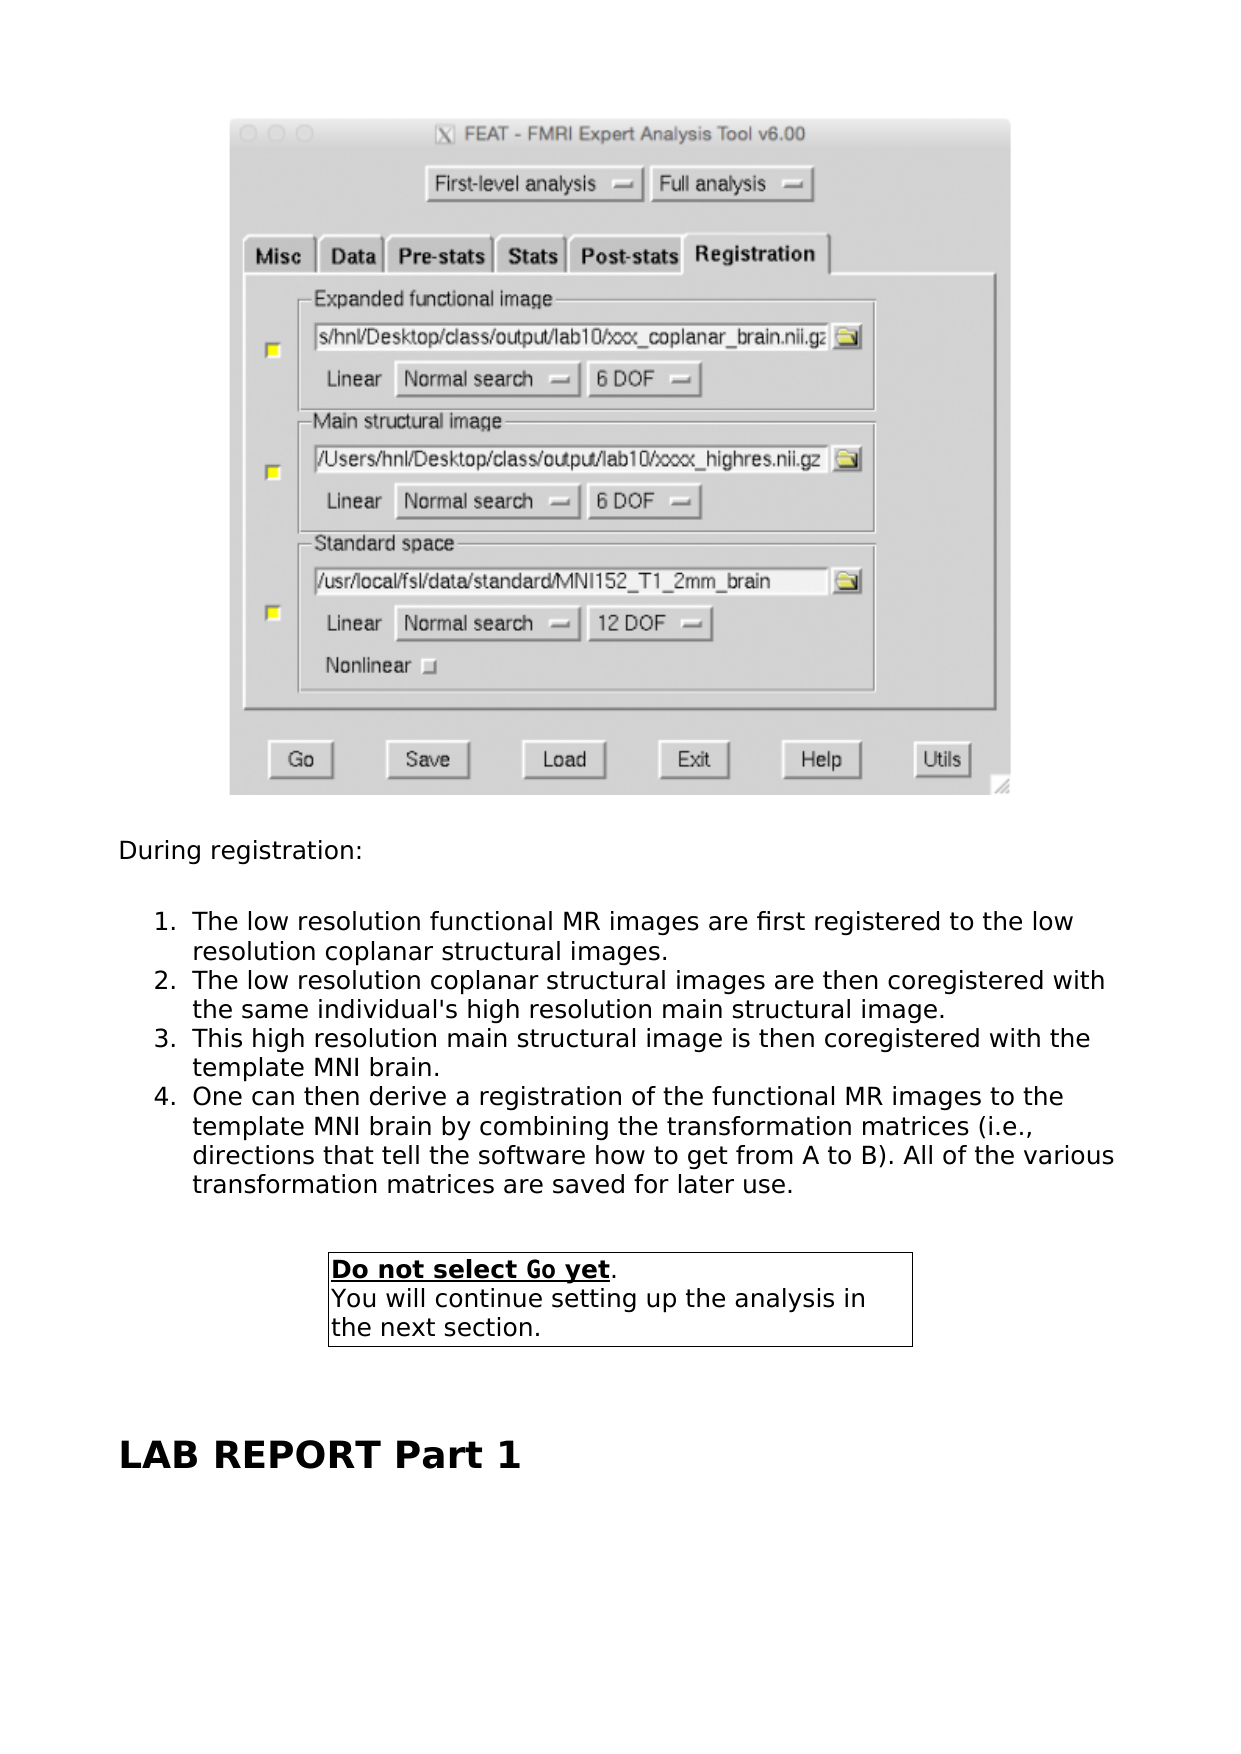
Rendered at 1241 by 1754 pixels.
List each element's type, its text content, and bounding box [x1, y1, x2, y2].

text During registration: [118, 836, 1122, 866]
list The low resolution functional MR images are first registered to the low resolution coplanar structural images. [177, 907, 1122, 966]
subtitle LAB REPORT Part 1 [118, 1433, 1122, 1477]
list The low resolution coplanar structural images are then coregistered with the same individual's high resolution main structural image. [177, 966, 1122, 1024]
list One can then derive a registration of the functional MR images to the template MNI brain by combining the transformation matrices (i.e., directions that tell the software how to get from A to B). All of the various transformation matrices are saved for later use. [177, 1082, 1122, 1199]
table_header Do not select Go yet. You will continue setting up the analysis in the next section. [329, 1253, 912, 1346]
picture [229, 118, 1011, 795]
list This high resolution main structural image is then coregistered with the template MNI brain. [177, 1024, 1122, 1082]
